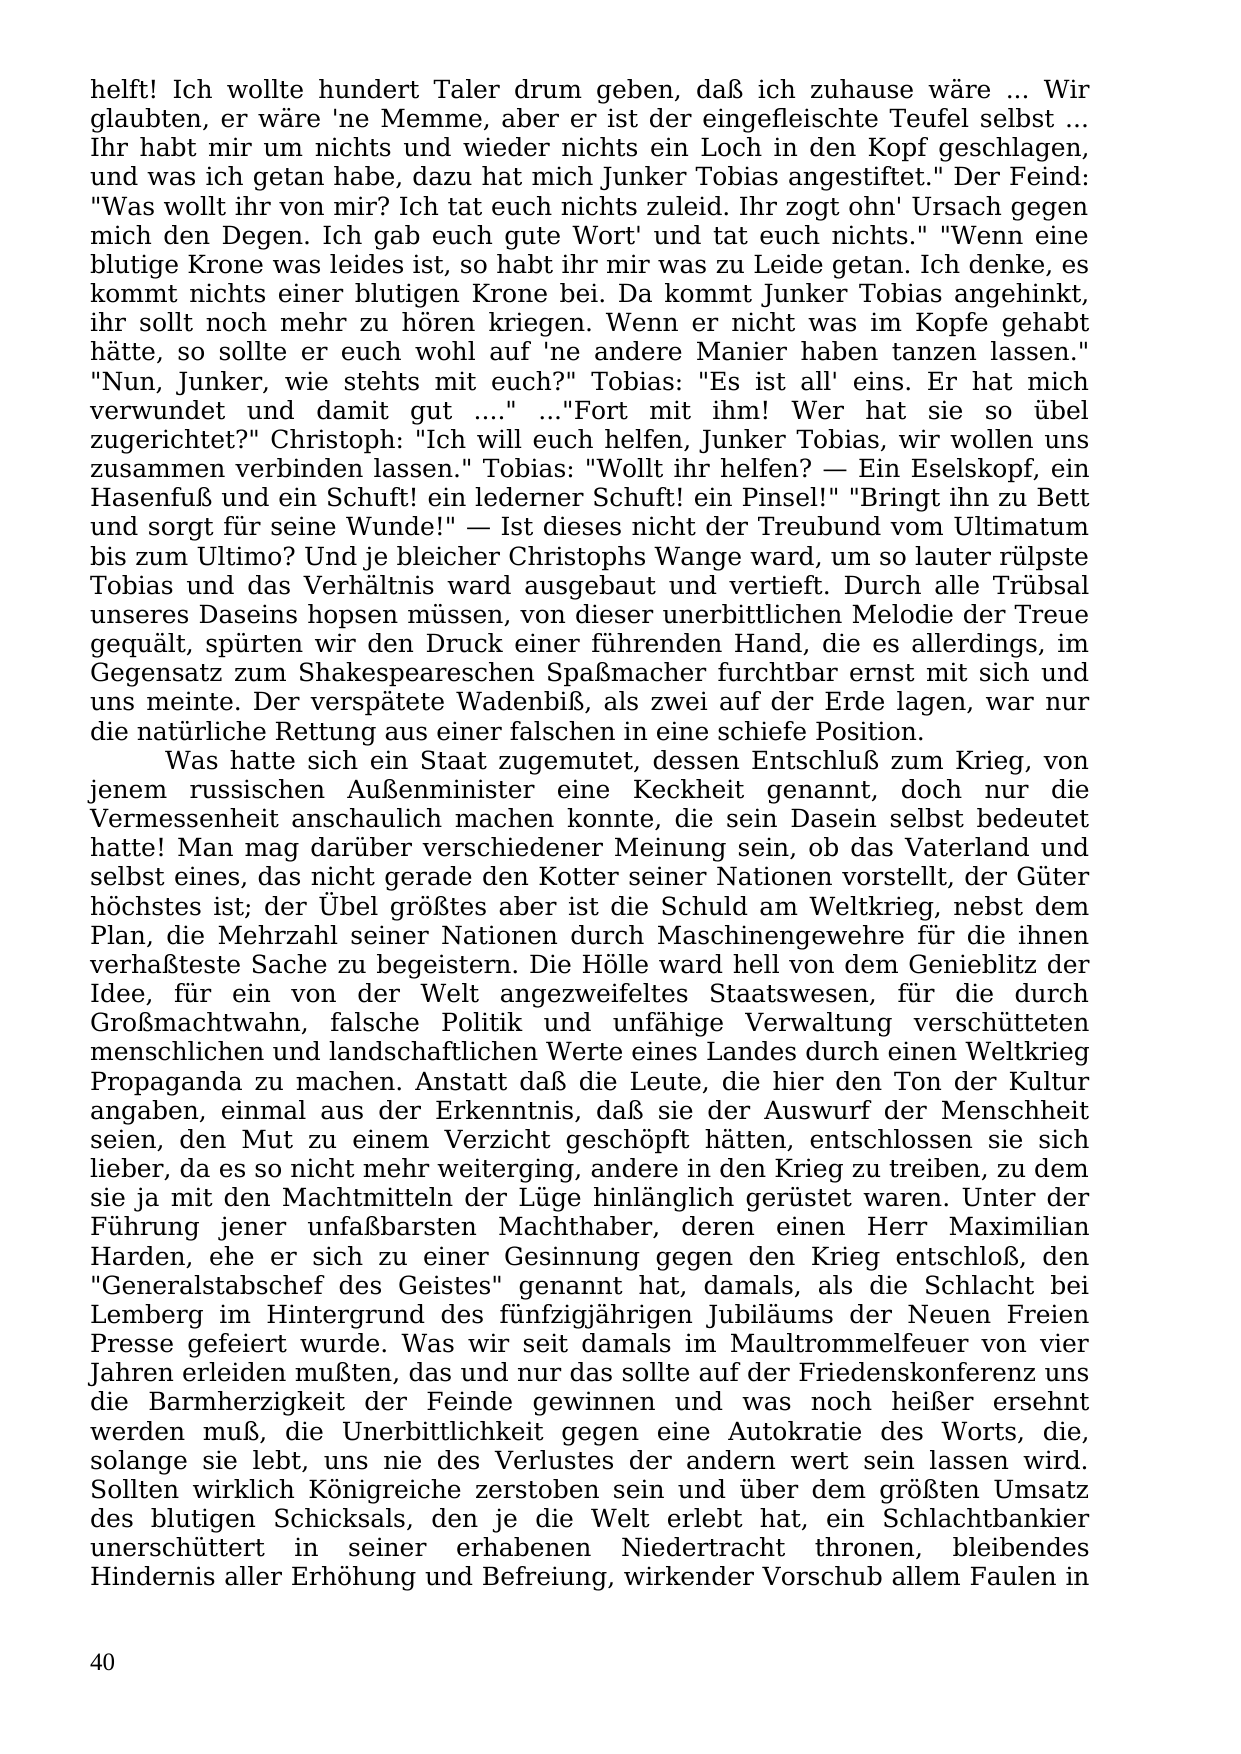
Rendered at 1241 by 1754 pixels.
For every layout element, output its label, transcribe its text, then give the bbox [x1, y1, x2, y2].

text Was hatte sich ein Staat zugemutet, dessen Entschluß zum Krieg, von jenem russischen Außenminister eine Keckheit genannt, doch nur die Vermessenheit anschaulich machen konnte, die sein Dasein selbst bedeutet hatte! Man mag darüber verschiedener Meinung sein, ob das Vaterland und selbst eines, das nicht gerade den Kotter seiner Nationen vorstellt, der Güter höchstes ist; der Übel größtes aber ist die Schuld am Weltkrieg, nebst dem Plan, die Mehrzahl seiner Nationen durch Maschinengewehre für die ihnen verhaßteste Sache zu begeistern. Die Hölle ward hell von dem Genieblitz der Idee, für ein von der Welt angezweifeltes Staatswesen, für die durch Großmachtwahn, falsche Politik und unfähige Verwaltung verschütteten menschlichen und landschaftlichen Werte eines Landes durch einen Weltkrieg Propaganda zu machen. Anstatt daß die Leute, die hier den Ton der Kultur angaben, einmal aus der Erkenntnis, daß sie der Auswurf der Menschheit seien, den Mut zu einem Verzicht geschöpft hätten, entschlossen sie sich lieber, da es so nicht mehr weiterging, andere in den Krieg zu treiben, zu dem sie ja mit den Machtmitteln der Lüge hinlänglich gerüstet waren. Unter der Führung jener unfaßbarsten Machthaber, deren einen Herr Maximilian Harden, ehe er sich zu einer Gesinnung gegen den Krieg entschloß, den "Generalstabschef des Geistes" genannt hat, damals, als die Schlacht bei Lemberg im Hintergrund des fünfzigjährigen Jubiläums der Neuen Freien Presse gefeiert wurde. Was wir seit damals im Maultrommelfeuer von vier Jahren erleiden mußten, das und nur das sollte auf der Friedenskonferenz uns die Barmherzigkeit der Feinde gewinnen und was noch heißer ersehnt werden muß, die Unerbittlichkeit gegen eine Autokratie des Worts, die, solange sie lebt, uns nie des Verlustes der andern wert sein lassen wird. Sollten wirklich Königreiche zerstoben sein und über dem größten Umsatz des blutigen Schicksals, den je die Welt erlebt hat, ein Schlachtbankier unerschüttert in seiner erhabenen Niedertracht thronen, bleibendes Hindernis aller Erhöhung und Befreiung, wirkender Vorschub allem Faulen in [90, 746, 1091, 1592]
text helft! Ich wollte hundert Taler drum geben, daß ich zuhause wäre ... Wir glaubten, er wäre 'ne Memme, aber er ist der eingefleischte Teufel selbst ... Ihr habt mir um nichts und wieder nichts ein Loch in den Kopf geschlagen, und was ich getan habe, dazu hat mich Junker Tobias angestiftet." Der Feind: "Was wollt ihr von mir? Ich tat euch nichts zuleid. Ihr zogt ohn' Ursach gegen mich den Degen. Ich gab euch gute Wort' und tat euch nichts." "Wenn eine blutige Krone was leides ist, so habt ihr mir was zu Leide getan. Ich denke, es kommt nichts einer blutigen Krone bei. Da kommt Junker Tobias angehinkt, ihr sollt noch mehr zu hören kriegen. Wenn er nicht was im Kopfe gehabt hätte, so sollte er euch wohl auf 'ne andere Manier haben tanzen lassen." "Nun, Junker, wie stehts mit euch?" Tobias: "Es ist all' eins. Er hat mich verwundet und damit gut ...." ..."Fort mit ihm! Wer hat sie so übel zugerichtet?" Christoph: "Ich will euch helfen, Junker Tobias, wir wollen uns zusammen verbinden lassen." Tobias: "Wollt ihr helfen? — Ein Eselskopf, ein Hasenfuß und ein Schuft! ein lederner Schuft! ein Pinsel!" "Bringt ihn zu Bett und sorgt für seine Wunde!" — Ist dieses nicht der Treubund vom Ultimatum bis zum Ultimo? Und je bleicher Christophs Wange ward, um so lauter rülpste Tobias und das Verhältnis ward ausgebaut und vertieft. Durch alle Trübsal unseres Daseins hopsen müssen, von dieser unerbittlichen Melodie der Treue gequält, spürten wir den Druck einer führenden Hand, die es allerdings, im Gegensatz zum Shakespeareschen Spaßmacher furchtbar ernst mit sich und uns meinte. Der verspätete Wadenbiß, als zwei auf der Erde lagen, war nur die natürliche Rettung aus einer falschen in eine schiefe Position. [90, 75, 1091, 746]
